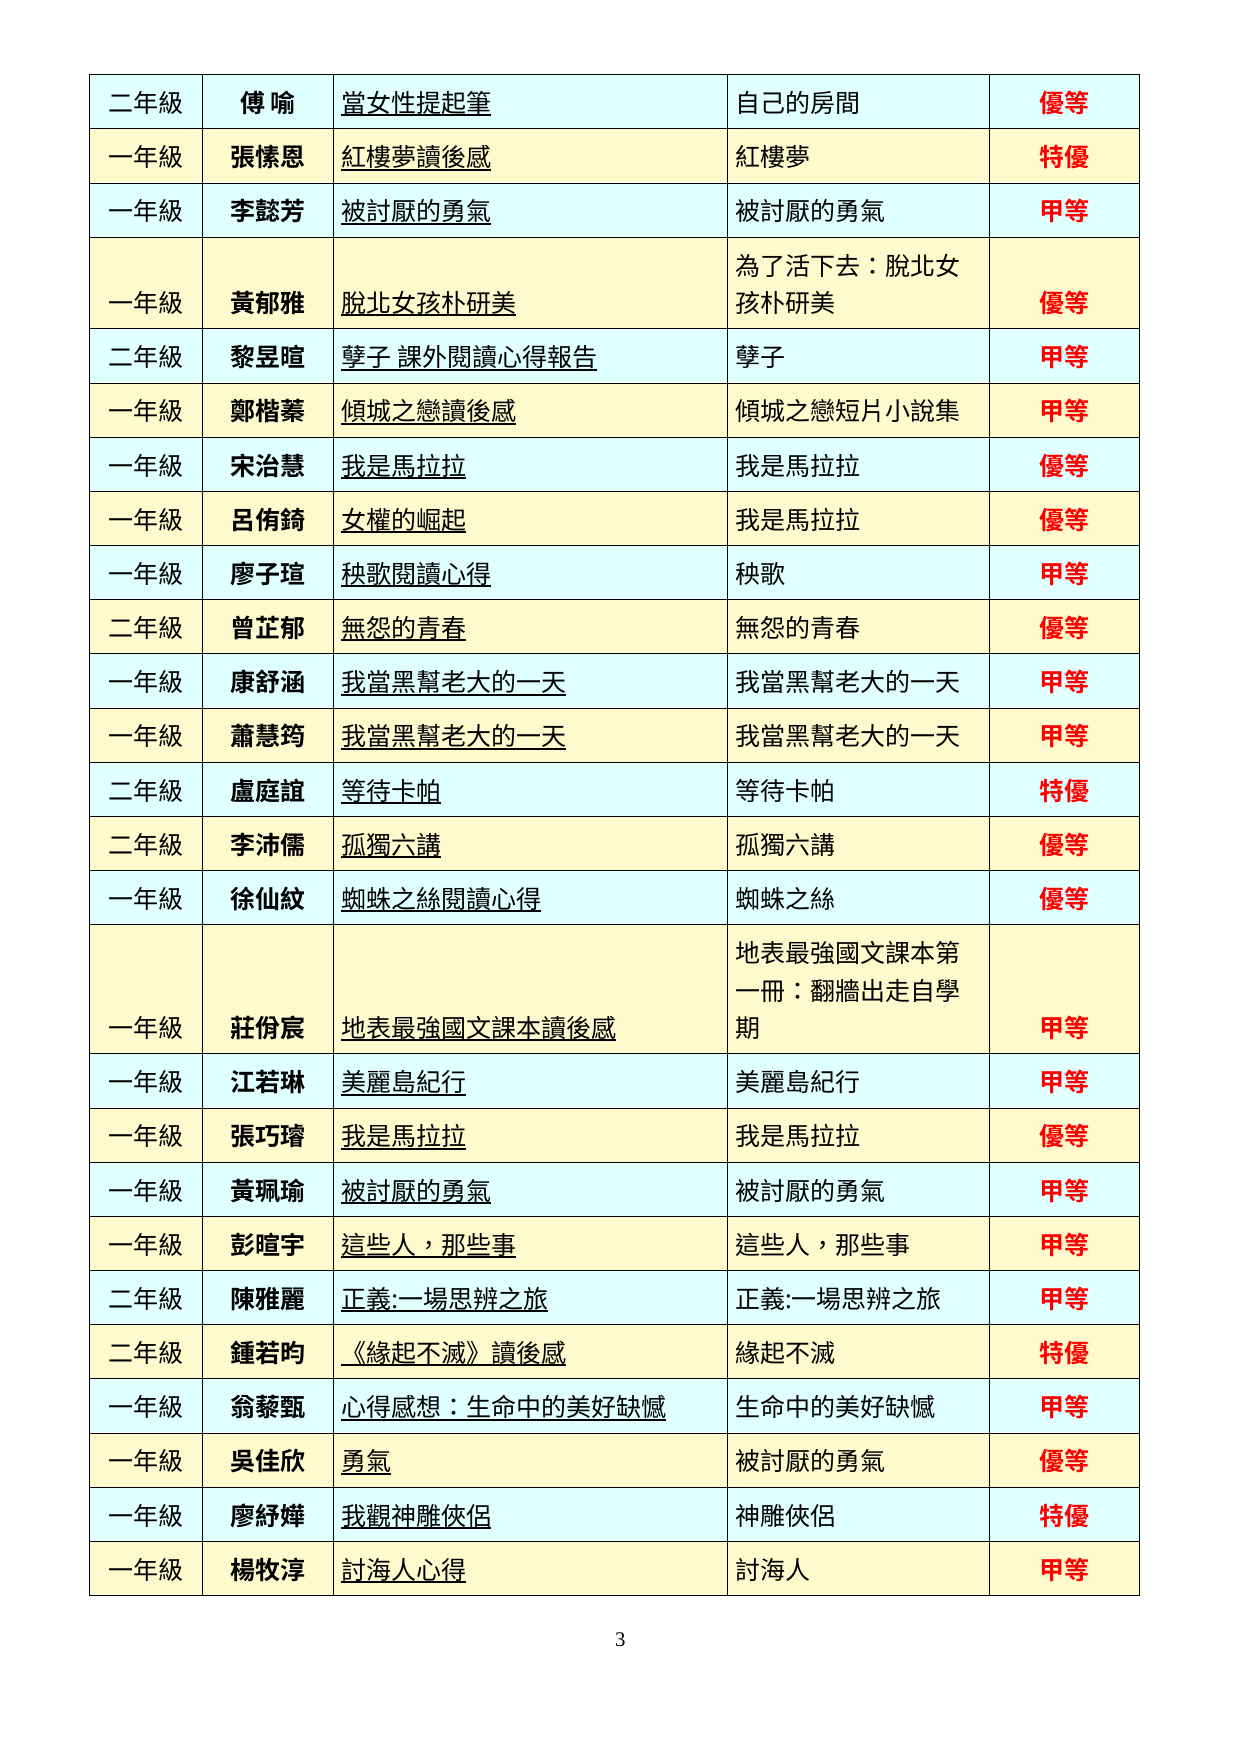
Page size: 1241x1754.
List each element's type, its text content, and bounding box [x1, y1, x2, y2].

table_cell 一年級 [90, 1542, 202, 1595]
table_cell 甲等 [990, 1217, 1139, 1270]
table_cell 傾城之戀短片小說集 [728, 384, 989, 437]
table_cell 二年級 [90, 329, 202, 382]
table_cell 這些人，那些事 [728, 1217, 989, 1270]
table_cell 二年級 [90, 817, 202, 870]
table_cell 一年級 [90, 438, 202, 491]
table_cell 討海人 [728, 1542, 989, 1595]
table_cell 一年級 [90, 654, 202, 707]
table_cell 曾芷郁 [203, 600, 333, 653]
table_cell 地表最強國文課本讀後感 [334, 925, 727, 1053]
table_cell 《緣起不滅》讀後感 [334, 1325, 727, 1378]
table_cell 甲等 [990, 546, 1139, 599]
table_cell 我是馬拉拉 [728, 438, 989, 491]
table_cell 甲等 [990, 1271, 1139, 1324]
table_cell 特優 [990, 1325, 1139, 1378]
table_cell 一年級 [90, 1488, 202, 1541]
table_cell 秧歌 [728, 546, 989, 599]
table_cell 宋治慧 [203, 438, 333, 491]
table_cell 一年級 [90, 1217, 202, 1270]
table_cell 二年級 [90, 600, 202, 653]
table_cell 美麗島紀行 [334, 1054, 727, 1107]
table_cell 盧庭誼 [203, 763, 333, 816]
table_cell 等待卡帕 [728, 763, 989, 816]
table_cell 紅樓夢 [728, 129, 989, 182]
table_cell 勇氣 [334, 1434, 727, 1487]
table_cell 生命中的美好缺憾 [728, 1379, 989, 1432]
table_cell 陳雅麗 [203, 1271, 333, 1324]
table_cell 李懿芳 [203, 184, 333, 237]
table_cell 楊牧淳 [203, 1542, 333, 1595]
table_cell 當女性提起筆 [334, 75, 727, 128]
table_cell 一年級 [90, 129, 202, 182]
table_cell 鄭楷蓁 [203, 384, 333, 437]
table_cell 甲等 [990, 1542, 1139, 1595]
table_cell 呂侑錡 [203, 492, 333, 545]
table_cell 被討厭的勇氣 [334, 184, 727, 237]
table_cell 張巧璿 [203, 1109, 333, 1162]
table_cell 我當黑幫老大的一天 [334, 709, 727, 762]
table_cell 自己的房間 [728, 75, 989, 128]
table_cell 甲等 [990, 1163, 1139, 1216]
table_cell 二年級 [90, 1325, 202, 1378]
table_cell 女權的崛起 [334, 492, 727, 545]
table_cell 甲等 [990, 1379, 1139, 1432]
table_cell 這些人，那些事 [334, 1217, 727, 1270]
table_cell 彭暄宇 [203, 1217, 333, 1270]
table_cell 討海人心得 [334, 1542, 727, 1595]
table_cell 廖子瑄 [203, 546, 333, 599]
table_cell 莊佾宸 [203, 925, 333, 1053]
table_cell 孽子 [728, 329, 989, 382]
table_cell 蜘蛛之絲閱讀心得 [334, 871, 727, 924]
table_cell 被討厭的勇氣 [728, 1163, 989, 1216]
table_cell 優等 [990, 1434, 1139, 1487]
table_cell 甲等 [990, 654, 1139, 707]
table_cell 我是馬拉拉 [728, 492, 989, 545]
table_cell 無怨的青春 [334, 600, 727, 653]
table_cell 優等 [990, 75, 1139, 128]
table_cell 孽子 課外閱讀心得報告 [334, 329, 727, 382]
table_cell 黎昱暄 [203, 329, 333, 382]
table_cell 我是馬拉拉 [334, 438, 727, 491]
table_cell 康舒涵 [203, 654, 333, 707]
table_cell 優等 [990, 817, 1139, 870]
table_cell 一年級 [90, 1434, 202, 1487]
table_cell 地表最強國文課本第一冊：翻牆出走自學期 [728, 925, 989, 1053]
table_cell 被討厭的勇氣 [728, 1434, 989, 1487]
table_cell 鍾若昀 [203, 1325, 333, 1378]
table_cell 一年級 [90, 871, 202, 924]
table_cell 我觀神雕俠侶 [334, 1488, 727, 1541]
table_cell 二年級 [90, 763, 202, 816]
table_cell 我當黑幫老大的一天 [728, 709, 989, 762]
table_cell 一年級 [90, 492, 202, 545]
table_cell 正義:一場思辨之旅 [334, 1271, 727, 1324]
table_cell 脫北女孩朴研美 [334, 238, 727, 328]
table_cell 我是馬拉拉 [728, 1109, 989, 1162]
table_cell 甲等 [990, 1054, 1139, 1107]
table_cell 徐仙紋 [203, 871, 333, 924]
table_cell 一年級 [90, 709, 202, 762]
table_cell 蜘蛛之絲 [728, 871, 989, 924]
table_cell 黃珮瑜 [203, 1163, 333, 1216]
table_cell 甲等 [990, 384, 1139, 437]
table_cell 優等 [990, 871, 1139, 924]
table_cell 甲等 [990, 709, 1139, 762]
table_cell 李沛儒 [203, 817, 333, 870]
table_cell 傅 喻 [203, 75, 333, 128]
table_cell 被討厭的勇氣 [334, 1163, 727, 1216]
table_cell 我當黑幫老大的一天 [728, 654, 989, 707]
table_cell 一年級 [90, 1379, 202, 1432]
table_cell 緣起不滅 [728, 1325, 989, 1378]
table_cell 二年級 [90, 1271, 202, 1324]
table_cell 一年級 [90, 1163, 202, 1216]
table_cell 特優 [990, 129, 1139, 182]
table_cell 優等 [990, 1109, 1139, 1162]
table_cell 特優 [990, 1488, 1139, 1541]
table_cell 一年級 [90, 925, 202, 1053]
table_cell 甲等 [990, 329, 1139, 382]
table_cell 黃郁雅 [203, 238, 333, 328]
table_cell 心得感想：生命中的美好缺憾 [334, 1379, 727, 1432]
table_cell 一年級 [90, 238, 202, 328]
table_cell 為了活下去：脫北女孩朴研美 [728, 238, 989, 328]
table_cell 優等 [990, 600, 1139, 653]
table_cell 一年級 [90, 384, 202, 437]
table_cell 翁藜甄 [203, 1379, 333, 1432]
table_cell 張愫恩 [203, 129, 333, 182]
table_cell 吳佳欣 [203, 1434, 333, 1487]
table_cell 優等 [990, 438, 1139, 491]
table_cell 甲等 [990, 184, 1139, 237]
table_cell 蕭慧筠 [203, 709, 333, 762]
table_cell 一年級 [90, 546, 202, 599]
table_cell 無怨的青春 [728, 600, 989, 653]
table_cell 神雕俠侶 [728, 1488, 989, 1541]
table_cell 甲等 [990, 925, 1139, 1053]
table_cell 我是馬拉拉 [334, 1109, 727, 1162]
table_cell 正義:一場思辨之旅 [728, 1271, 989, 1324]
table_cell 孤獨六講 [334, 817, 727, 870]
table_cell 廖紓嬅 [203, 1488, 333, 1541]
table_cell 江若琳 [203, 1054, 333, 1107]
table_cell 秧歌閱讀心得 [334, 546, 727, 599]
table_cell 美麗島紀行 [728, 1054, 989, 1107]
table_cell 孤獨六講 [728, 817, 989, 870]
table_cell 我當黑幫老大的一天 [334, 654, 727, 707]
table_cell 一年級 [90, 184, 202, 237]
table_cell 傾城之戀讀後感 [334, 384, 727, 437]
table_cell 二年級 [90, 75, 202, 128]
table_cell 優等 [990, 492, 1139, 545]
table_cell 被討厭的勇氣 [728, 184, 989, 237]
table_cell 特優 [990, 763, 1139, 816]
table_cell 等待卡帕 [334, 763, 727, 816]
table_cell 一年級 [90, 1054, 202, 1107]
table_cell 紅樓夢讀後感 [334, 129, 727, 182]
table_cell 一年級 [90, 1109, 202, 1162]
table_cell 優等 [990, 238, 1139, 328]
